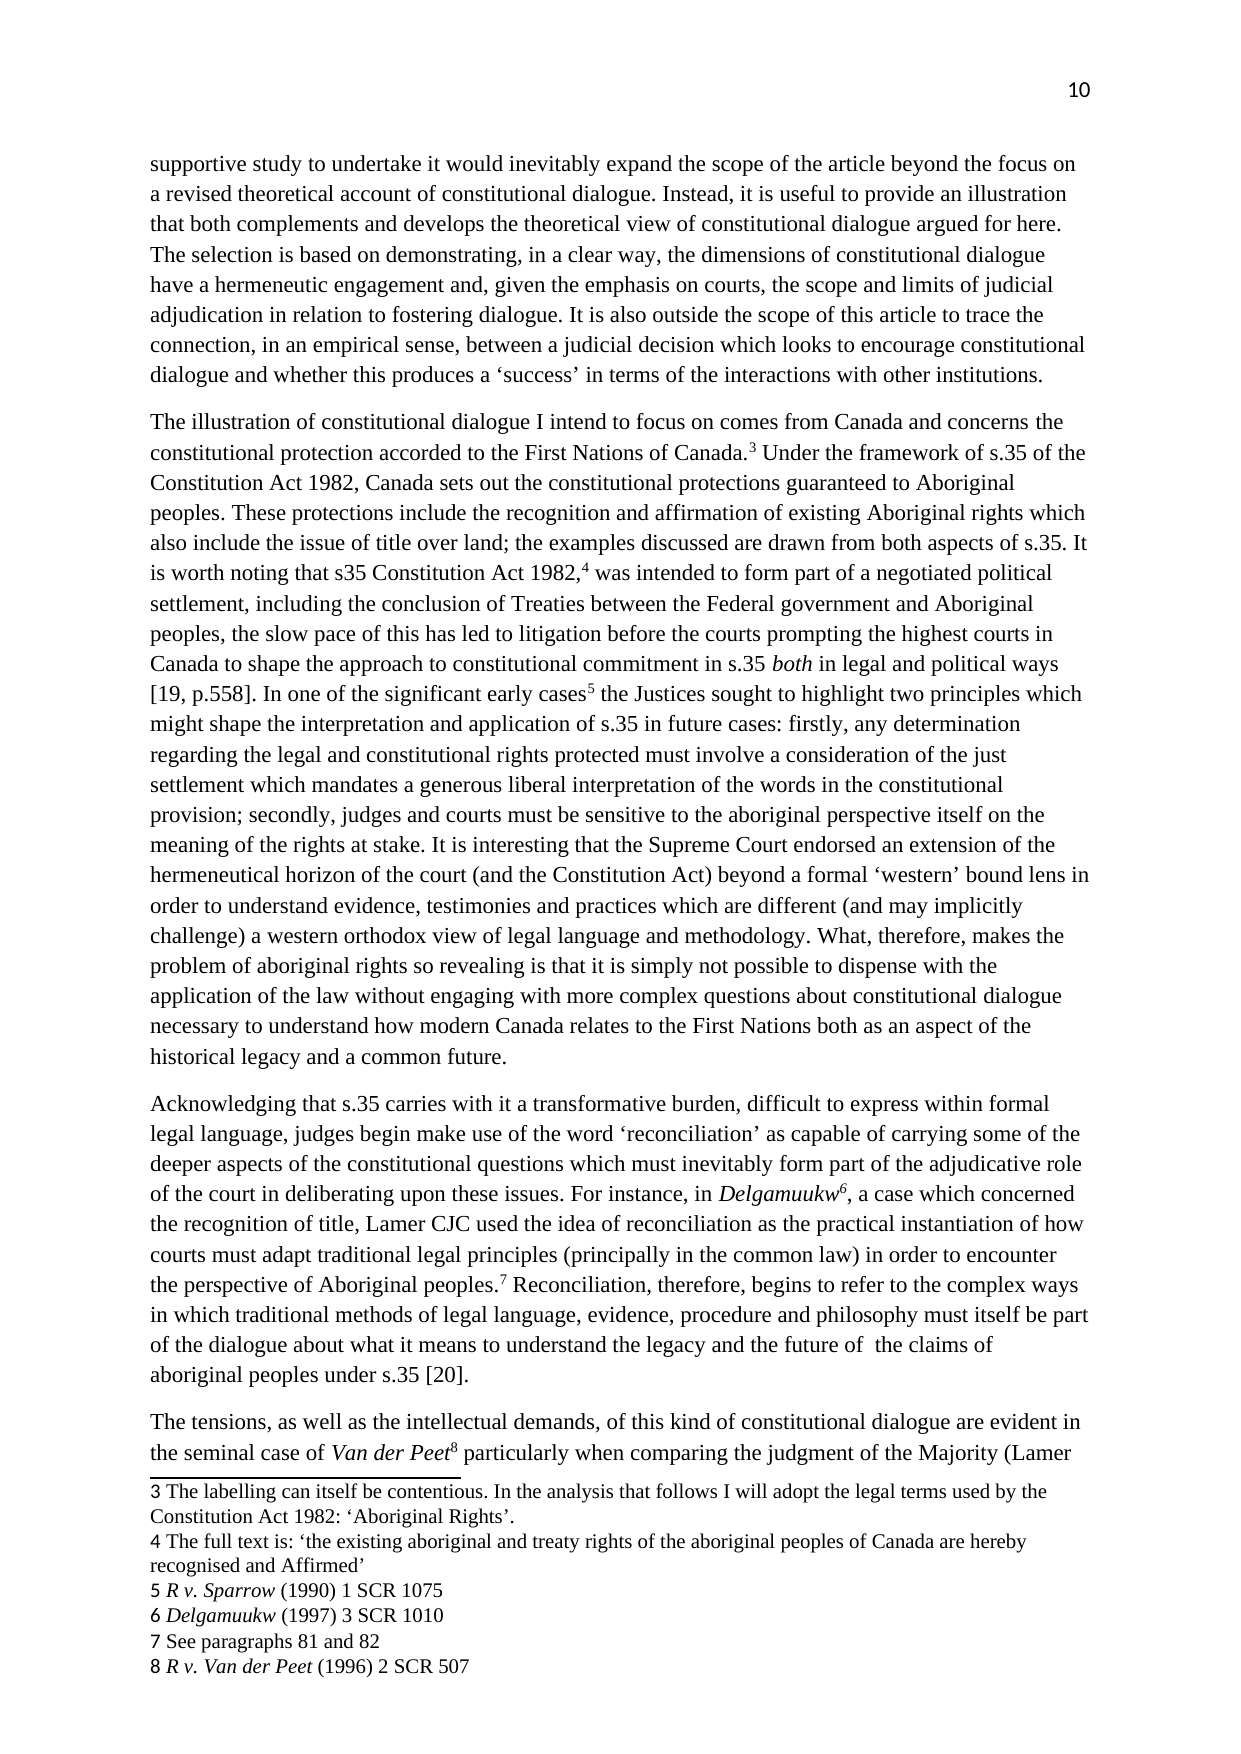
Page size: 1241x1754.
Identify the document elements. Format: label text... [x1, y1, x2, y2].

text The illustration of constitutional dialogue I intend to focus on comes from Canada and concerns the constitutional protection accorded to the First Nations of Canada. Under the framework of s.35 of the Constitution Act 1982, Canada sets out the constitutional protections guaranteed to Aboriginal peoples. These protections include the recognition and affirmation of existing Aboriginal rights which also include the issue of title over land; the examples discussed are drawn from both aspects of s.35. It is worth noting that s35 Constitution Act 1982, was intended to form part of a negotiated political settlement, including the conclusion of Treaties between the Federal government and Aboriginal peoples, the slow pace of this has led to litigation before the courts prompting the highest courts in Canada to shape the approach to constitutional commitment in s.35 both in legal and political ways [19, p.558]. In one of the significant early cases the Justices sought to highlight two principles which might shape the interpretation and application of s.35 in future cases: firstly, any determination regarding the legal and constitutional rights protected must involve a consideration of the just settlement which mandates a generous liberal interpretation of the words in the constitutional provision; secondly, judges and courts must be sensitive to the aboriginal perspective itself on the meaning of the rights at stake. It is interesting that the Supreme Court endorsed an extension of the hermeneutical horizon of the court (and the Constitution Act) beyond a formal ‘western’ bound lens in order to understand evidence, testimonies and practices which are different (and may implicitly challenge) a western orthodox view of legal language and methodology. What, therefore, makes the problem of aboriginal rights so revealing is that it is simply not possible to dispense with the application of the law without engaging with more complex questions about constitutional dialogue necessary to understand how modern Canada relates to the First Nations both as an aspect of the historical legacy and a common future. [150, 408, 1090, 1069]
text The full text is: ‘the existing aboriginal and treaty rights of the aboriginal peoples of Canada are hereby recognised and Affirmed’ [150, 1528, 1090, 1577]
text R v. Sparrow (1990) 1 SCR 1075 [150, 1577, 1090, 1603]
text R v. Van der Peet (1996) 2 SCR 507 [150, 1653, 1090, 1679]
text supportive study to undertake it would inevitably expand the scope of the article beyond the focus on a revised theoretical account of constitutional dialogue. Instead, it is useful to provide an illustration that both complements and develops the theoretical view of constitutional dialogue argued for here. The selection is based on demonstrating, in a clear way, the dimensions of constitutional dialogue have a hermeneutic engagement and, given the emphasis on courts, the scope and limits of judicial adjudication in relation to fostering dialogue. It is also outside the scope of this article to trace the connection, in an empirical sense, between a judicial decision which looks to encourage constitutional dialogue and whether this produces a ‘success’ in terms of the interactions with other institutions. [150, 150, 1090, 388]
text See paragraphs 81 and 82 [150, 1628, 1090, 1653]
text Delgamuukw (1997) 3 SCR 1010 [150, 1603, 1090, 1628]
text The tensions, as well as the intellectual demands, of this kind of constitutional dialogue are evident in the seminal case of Van der Peet particularly when comparing the judgment of the Majority (Lamer [150, 1408, 1090, 1465]
text Acknowledging that s.35 carries with it a transformative burden, difficult to express within formal legal language, judges begin make use of the word ‘reconciliation’ as capable of carrying some of the deeper aspects of the constitutional questions which must inevitably form part of the adjudicative role of the court in deliberating upon these issues. For instance, in Delgamuukw, a case which concerned the recognition of title, Lamer CJC used the idea of reconciliation as the practical instantiation of how courts must adapt traditional legal principles (principally in the common law) in order to encounter the perspective of Aboriginal peoples. Reconciliation, therefore, begins to refer to the complex ways in which traditional methods of legal language, evidence, procedure and philosophy must itself be part of the dialogue about what it means to understand the legacy and the future of the claims of aboriginal peoples under s.35 [20]. [150, 1089, 1090, 1388]
text The labelling can itself be contentious. In the analysis that follows I will adopt the legal terms used by the Constitution Act 1982: ‘Aboriginal Rights’. [150, 1478, 1090, 1528]
